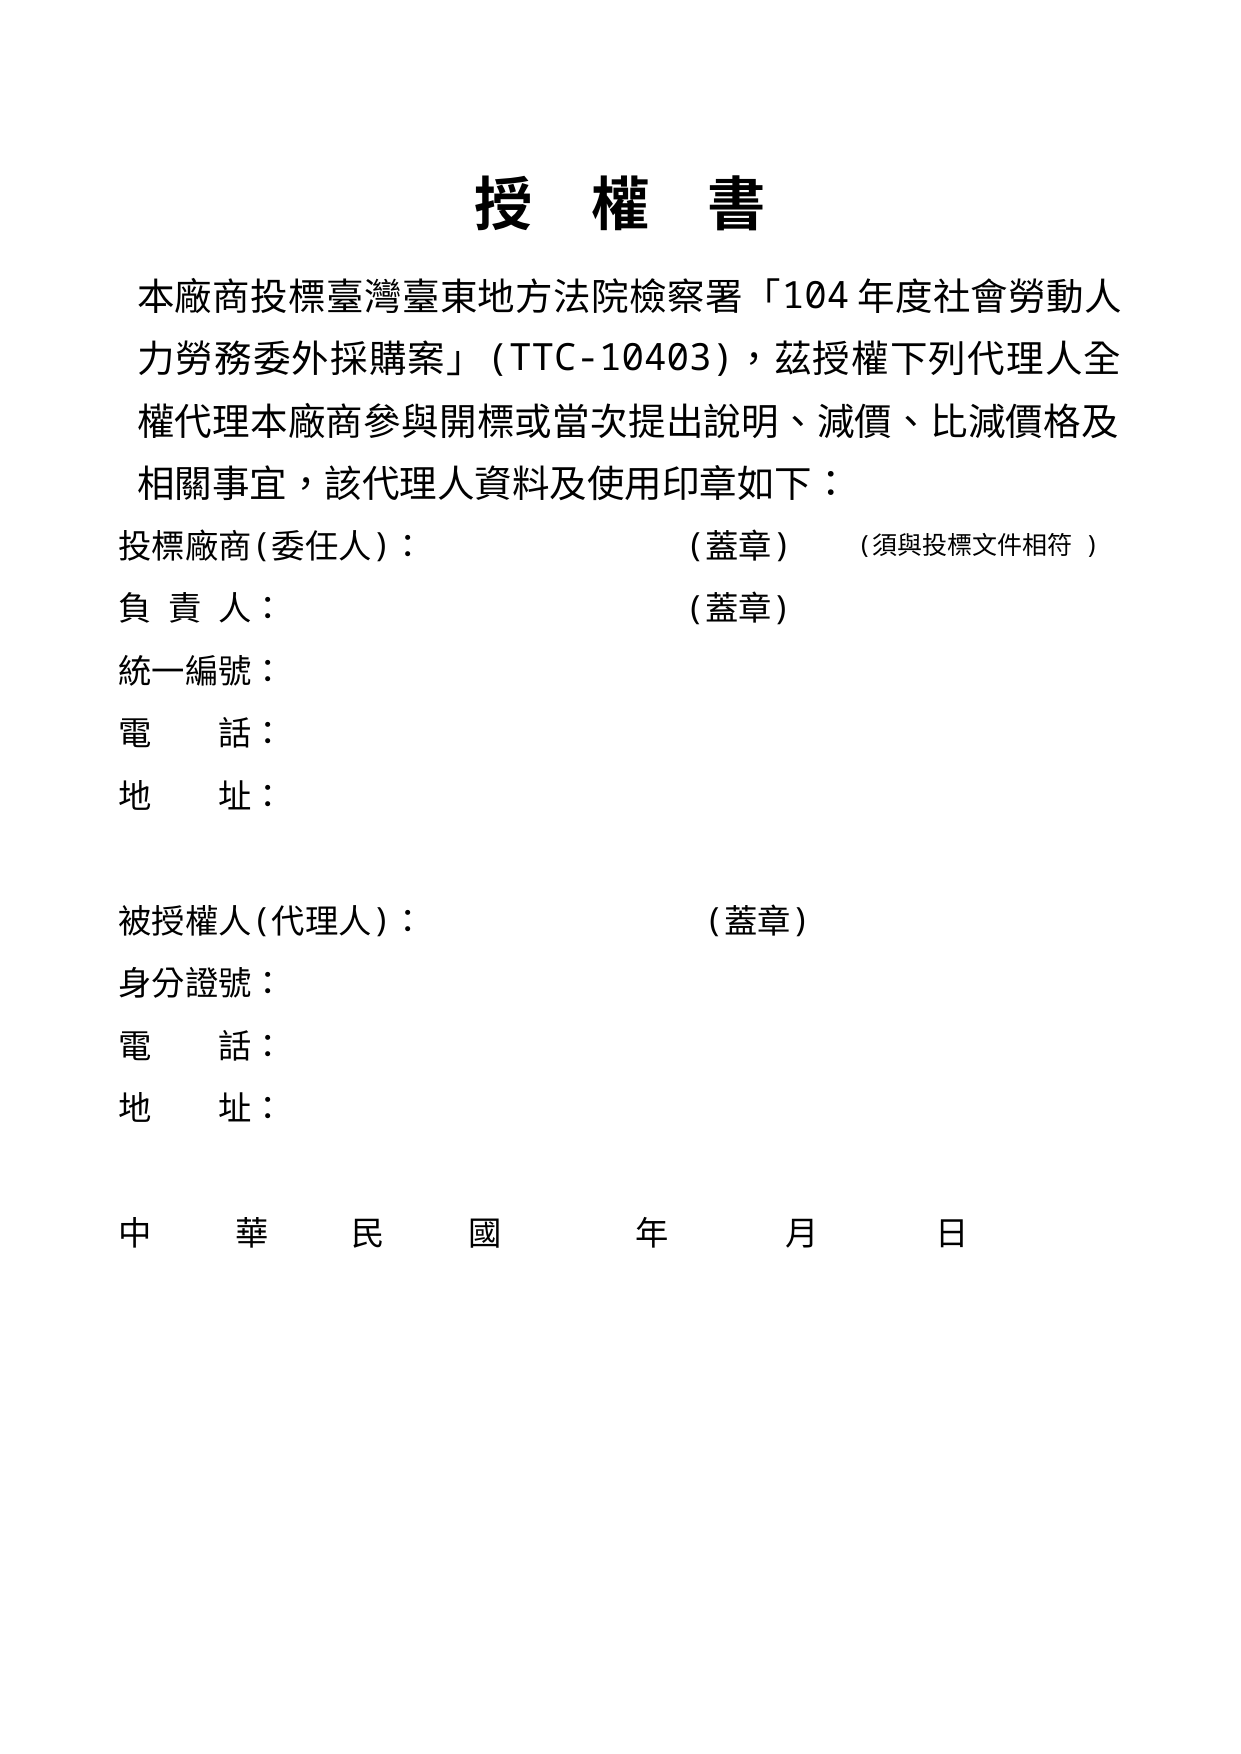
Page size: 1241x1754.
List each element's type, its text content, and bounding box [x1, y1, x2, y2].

text 被授權人(代理人)： (蓋章) [118, 877, 1122, 939]
text 地 址： [118, 1064, 1122, 1127]
text 地 址： [118, 752, 1122, 814]
text 授 權 書 [118, 127, 1122, 252]
text 統一編號： [118, 627, 1122, 689]
text 電 話： [118, 689, 1122, 752]
text 負 責 人： (蓋章) [118, 564, 1122, 627]
text 電 話： [118, 1002, 1122, 1064]
text 身分證號： [118, 939, 1122, 1002]
text 本廠商投標臺灣臺東地方法院檢察署「104年度社會勞動人力勞務委外採購案」(TTC-10403)，茲授權下列代理人全權代理本廠商參與開標或當次提出說明、減價、比減價格及相關事宜，該代理人資料及使用印章如下： [137, 252, 1122, 502]
text 中 華 民 國 年 月 日 [118, 1189, 1122, 1252]
text 投標廠商(委任人)： (蓋章) (須與投標文件相符 ) [118, 502, 1122, 564]
